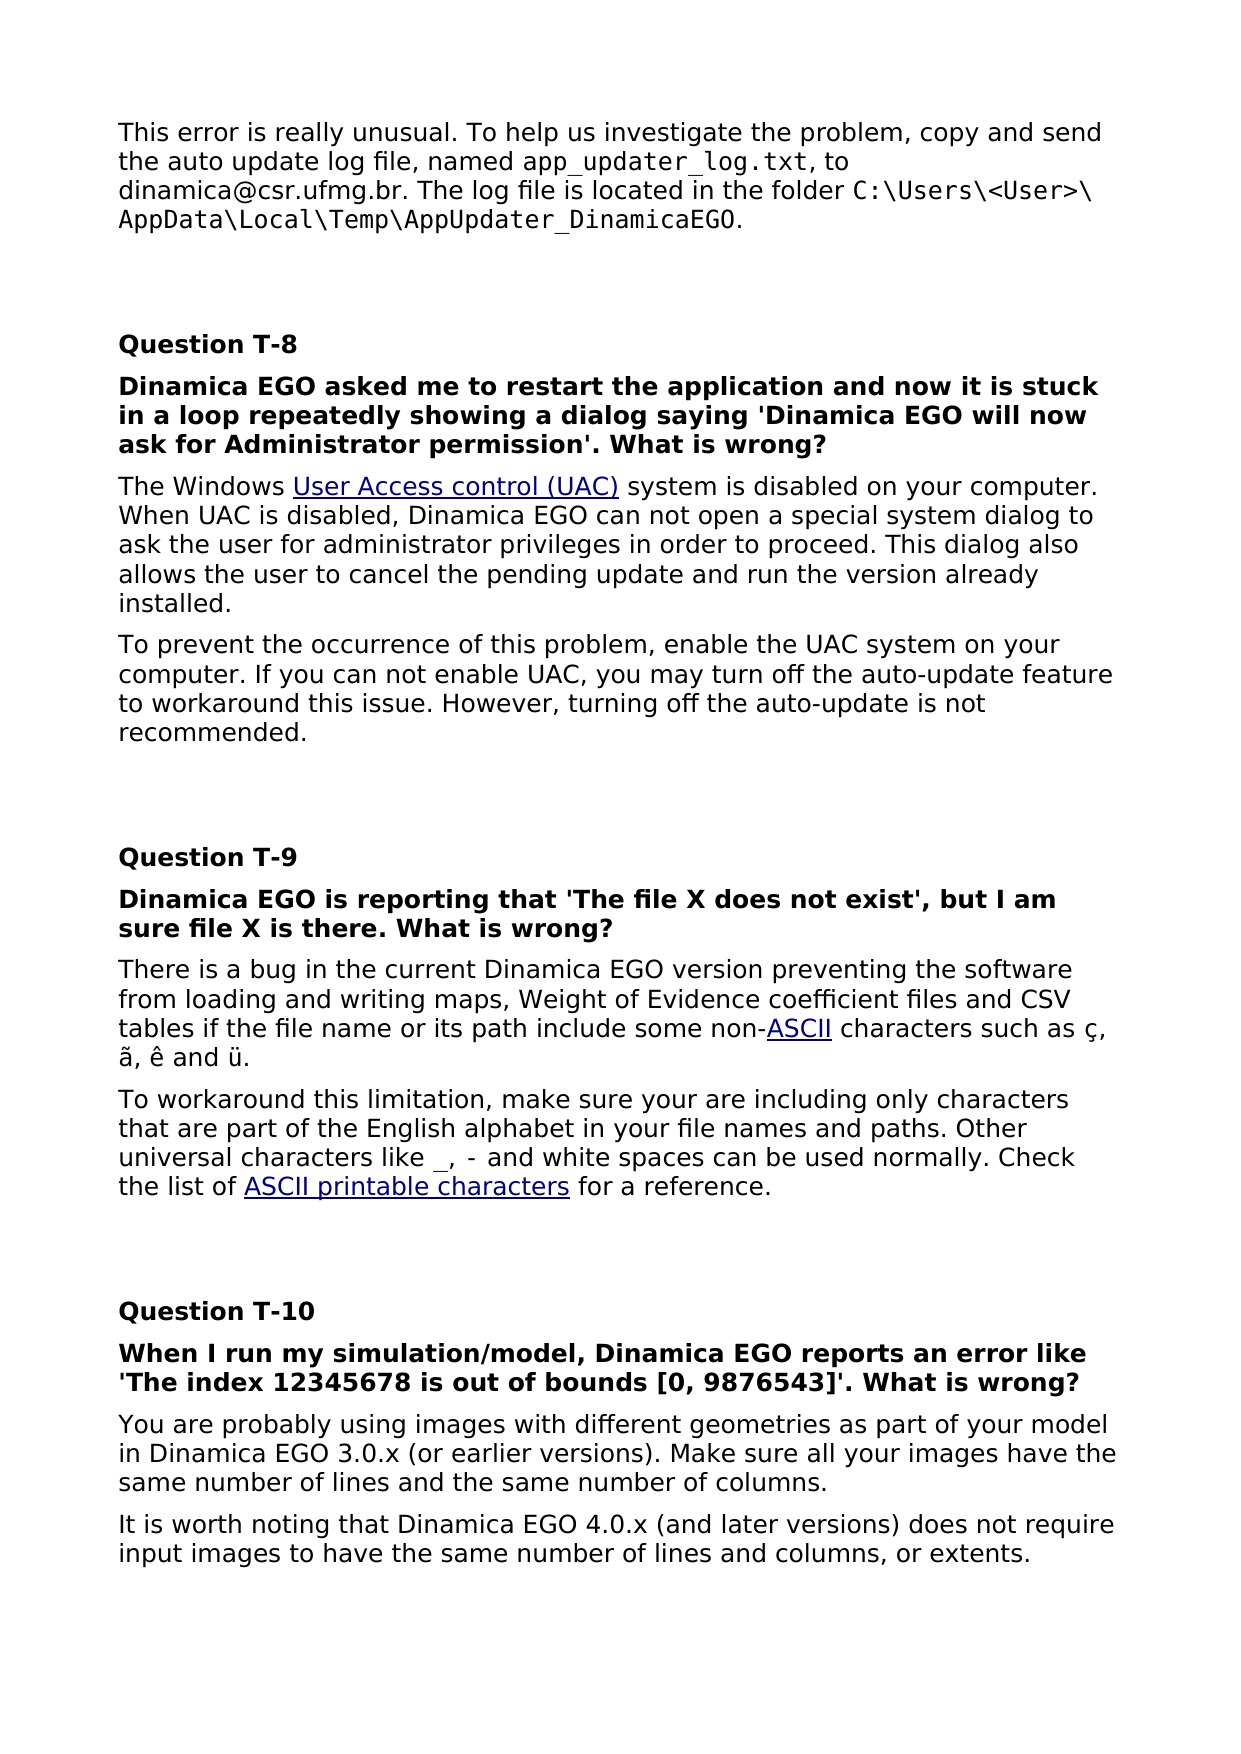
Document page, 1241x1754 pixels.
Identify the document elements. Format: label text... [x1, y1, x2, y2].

text You are probably using images with different geometries as part of your model in Dinamica EGO 3.0.x (or earlier versions). Make sure all your images have the same number of lines and the same number of columns. [118, 1410, 1122, 1497]
text Dinamica EGO is reporting that 'The file X does not exist', but I am sure file X is there. What is wrong? [118, 885, 1122, 943]
text The Windows User Access control (UAC) system is disabled on your computer. When UAC is disabled, Dinamica EGO can not open a special system dialog to ask the user for administrator privileges in order to proceed. This dialog also allows the user to cancel the pending update and run the version already installed. [118, 472, 1122, 618]
text When I run my simulation/model, Dinamica EGO reports an error like 'The index 12345678 is out of bounds [0, 9876543]'. What is wrong? [118, 1339, 1122, 1397]
text There is a bug in the current Dinamica EGO version preventing the software from loading and writing maps, Weight of Evidence coefficient files and CSV tables if the file name or its path include some non-ASCII characters such as ç, ã, ê and ü. [118, 956, 1122, 1072]
subtitle Question T-8 [118, 331, 1122, 360]
text This error is really unusual. To help us investigate the problem, copy and send the auto update log file, named app_updater_log.txt, to dinamica@csr.ufmg.br. The log file is located in the folder C:\Users\<User>\AppData\Local\Temp\AppUpdater_DinamicaEGO. [118, 118, 1122, 293]
text To workaround this limitation, make sure your are including only characters that are part of the English alphabet in your file names and paths. Other universal characters like _, - and white spaces can be used normally. Check the list of ASCII printable characters for a reference. [118, 1085, 1122, 1260]
text To prevent the occurrence of this problem, enable the UAC system on your computer. If you can not enable UAC, you may turn off the auto-update feature to workaround this issue. However, turning off the auto-update is not recommended. [118, 631, 1122, 806]
subtitle Question T-10 [118, 1297, 1122, 1326]
text Dinamica EGO asked me to restart the application and now it is stuck in a loop repeatedly showing a dialog saying 'Dinamica EGO will now ask for Administrator permission'. What is wrong? [118, 372, 1122, 460]
subtitle Question T-9 [118, 843, 1122, 872]
text It is worth noting that Dinamica EGO 4.0.x (and later versions) does not require input images to have the same number of lines and columns, or extents. [118, 1510, 1122, 1626]
